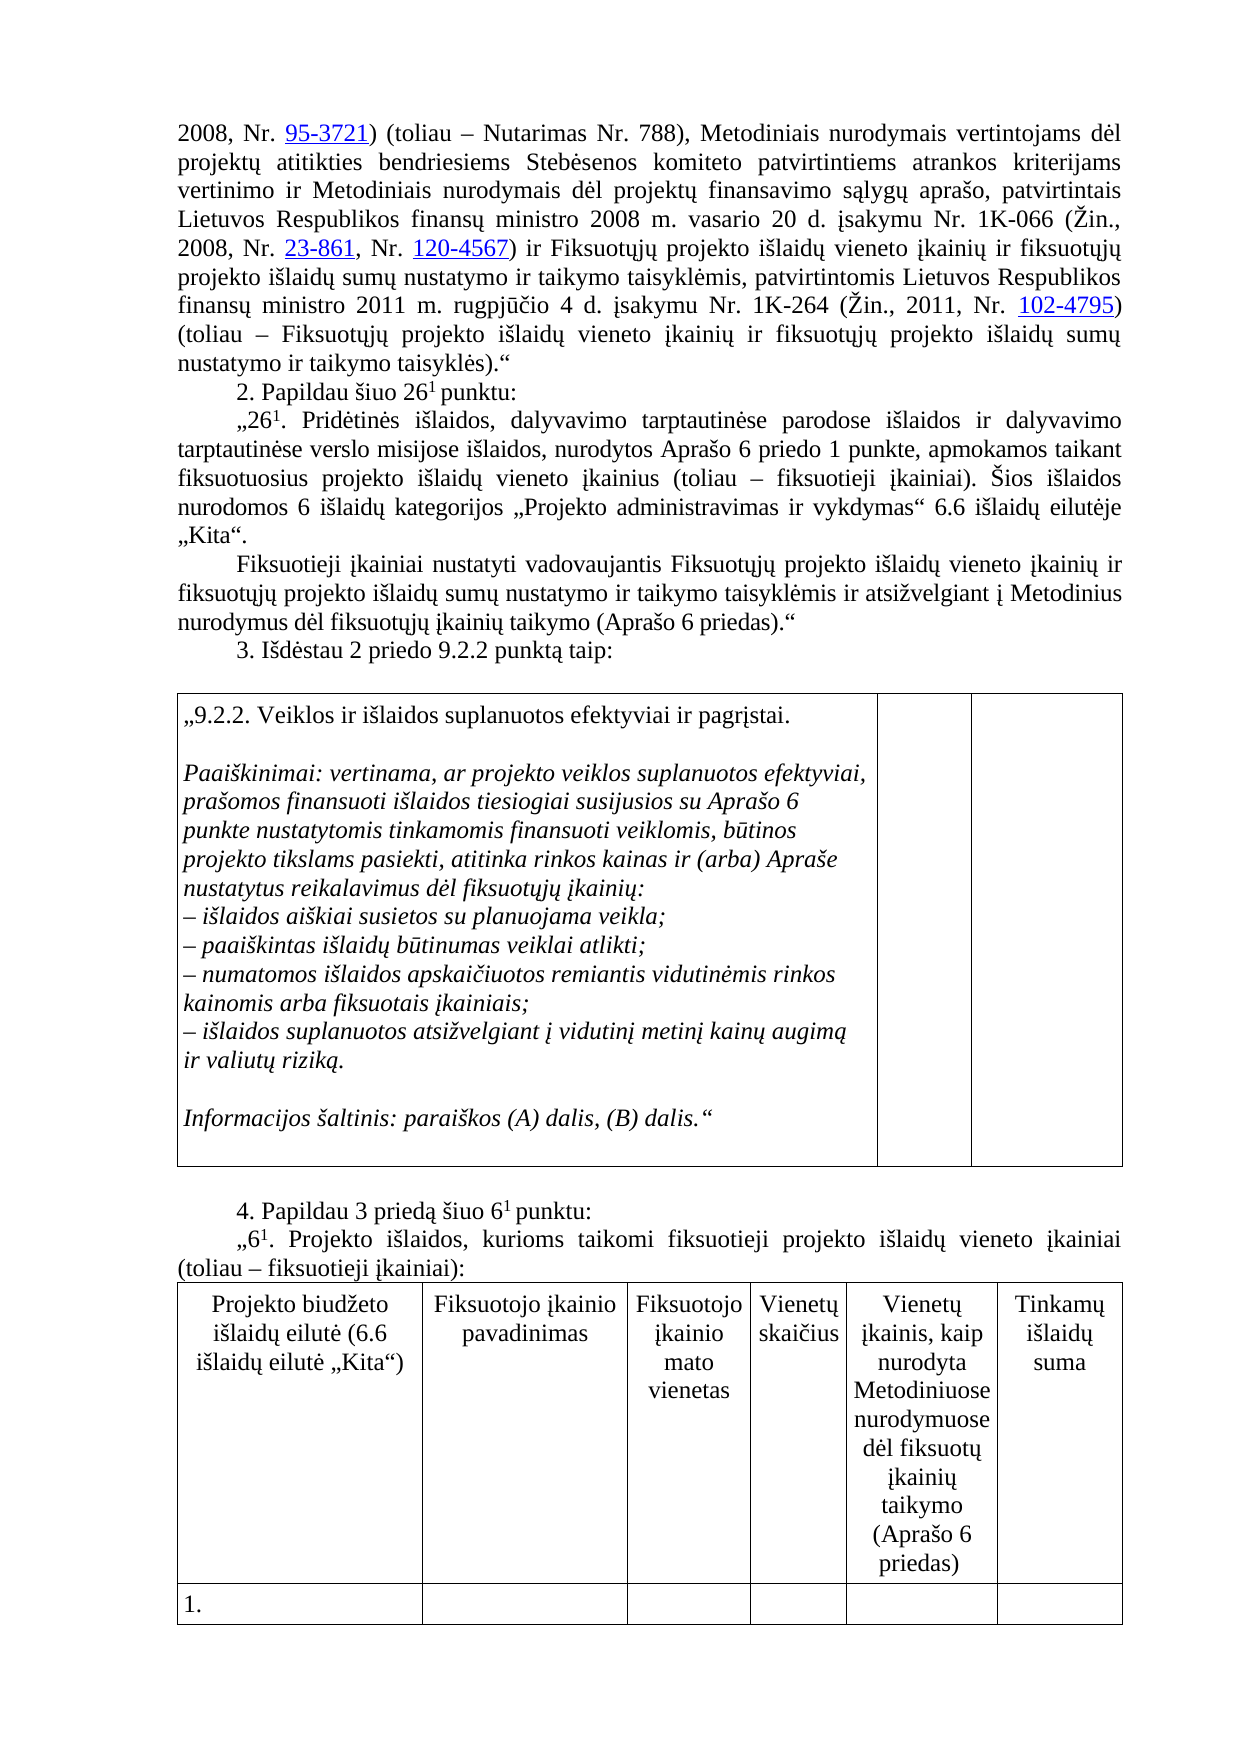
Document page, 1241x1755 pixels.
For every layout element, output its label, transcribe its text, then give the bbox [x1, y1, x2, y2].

text 2008, Nr. 95-3721) (toliau – Nutarimas Nr. 788), Metodiniais nurodymais vertintojams dėl projektų atitikties bendriesiems Stebėsenos komiteto patvirtintiems atrankos kriterijams vertinimo ir Metodiniais nurodymais dėl projektų finansavimo sąlygų aprašo, patvirtintais Lietuvos Respublikos finansų ministro 2008 m. vasario 20 d. įsakymu Nr. 1K-066 (Žin., 2008, Nr. 23-861, Nr. 120-4567) ir Fiksuotųjų projekto išlaidų vieneto įkainių ir fiksuotųjų projekto išlaidų sumų nustatymo ir taikymo taisyklėmis, patvirtintomis Lietuvos Respublikos finansų ministro 2011 m. rugpjūčio 4 d. įsakymu Nr. 1K-264 (Žin., 2011, Nr. 102-4795) (toliau – Fiksuotųjų projekto išlaidų vieneto įkainių ir fiksuotųjų projekto išlaidų sumų nustatymo ir taikymo taisyklės).“ [177, 118, 1122, 377]
table_header „9.2.2. Veiklos ir išlaidos suplanuotos efektyviai ir pagrįstai. Paaiškinimai: vertinama, ar projekto veiklos suplanuotos efektyviai, prašomos finansuoti išlaidos tiesiogiai susijusios su Aprašo 6 punkte nustatytomis tinkamomis finansuoti veiklomis, būtinos projekto tikslams pasiekti, atitinka rinkos kainas ir (arba) Apraše nustatytus reikalavimus dėl fiksuotųjų įkainių: – išlaidos aiškiai susietos su planuojama veikla; – paaiškintas išlaidų būtinumas veiklai atlikti; – numatomos išlaidos apskaičiuotos remiantis vidutinėmis rinkos kainomis arba fiksuotais įkainiais; – išlaidos suplanuotos atsižvelgiant į vidutinį metinį kainų augimą ir valiutų riziką. Informacijos šaltinis: paraiškos (A) dalis, (B) dalis.“ [178, 694, 877, 1166]
table_header Fiksuotojo įkainio mato vienetas [628, 1283, 750, 1582]
table_cell [628, 1584, 750, 1624]
table_cell 1. [178, 1584, 422, 1624]
table_header [972, 694, 1122, 1166]
table_cell [847, 1584, 997, 1624]
table_cell [423, 1584, 627, 1624]
text „61. Projekto išlaidos, kurioms taikomi fiksuotieji projekto išlaidų vieneto įkainiai (toliau – fiksuotieji įkainiai): [177, 1224, 1122, 1282]
table_cell [998, 1584, 1122, 1624]
table_header [878, 694, 971, 1166]
table_header Vienetų skaičius [751, 1283, 846, 1582]
table_header Fiksuotojo įkainio pavadinimas [423, 1283, 627, 1582]
text „261. Pridėtinės išlaidos, dalyvavimo tarptautinėse parodose išlaidos ir dalyvavimo tarptautinėse verslo misijose išlaidos, nurodytos Aprašo 6 priedo 1 punkte, apmokamos taikant fiksuotuosius projekto išlaidų vieneto įkainius (toliau – fiksuotieji įkainiai). Šios išlaidos nurodomos 6 išlaidų kategorijos „Projekto administravimas ir vykdymas“ 6.6 išlaidų eilutėje „Kita“. [177, 406, 1122, 549]
table_header Tinkamų išlaidų suma [998, 1283, 1122, 1582]
table_cell [751, 1584, 846, 1624]
text Fiksuotieji įkainiai nustatyti vadovaujantis Fiksuotųjų projekto išlaidų vieneto įkainių ir fiksuotųjų projekto išlaidų sumų nustatymo ir taikymo taisyklėmis ir atsižvelgiant į Metodinius nurodymus dėl fiksuotųjų įkainių taikymo (Aprašo 6 priedas).“ [177, 549, 1122, 636]
text 2. Papildau šiuo 261 punktu: [177, 377, 1122, 406]
table_header Projekto biudžeto išlaidų eilutė (6.6 išlaidų eilutė „Kita“) [178, 1283, 422, 1582]
table_header Vienetų įkainis, kaip nurodyta Metodiniuose nurodymuose dėl fiksuotų įkainių taikymo (Aprašo 6 priedas) [847, 1283, 997, 1582]
text 4. Papildau 3 priedą šiuo 61 punktu: [177, 1196, 1122, 1224]
text 3. Išdėstau 2 priedo 9.2.2 punktą taip: [177, 636, 1122, 664]
